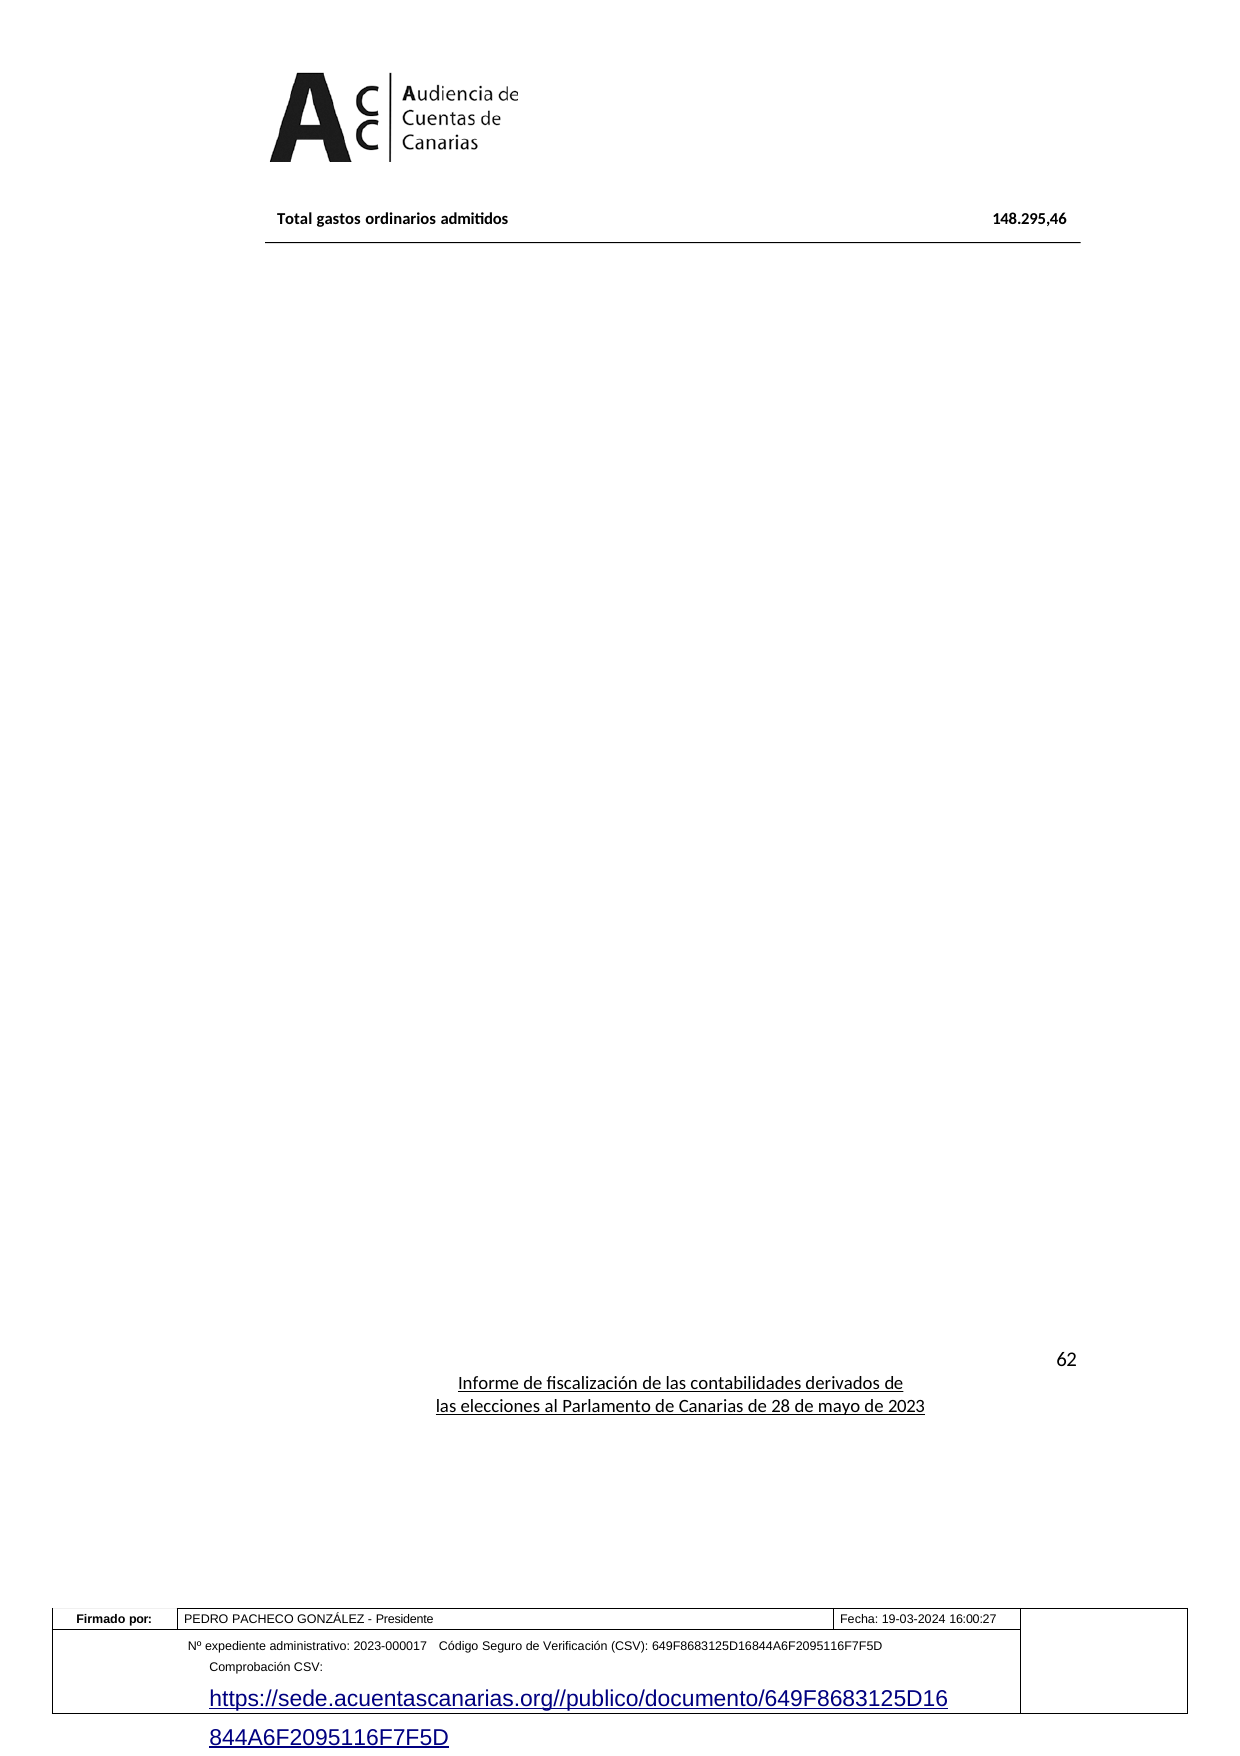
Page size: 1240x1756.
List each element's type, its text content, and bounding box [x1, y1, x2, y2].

text Total gastos ordinarios admitidos 148.295,46 [277, 208, 1195, 229]
